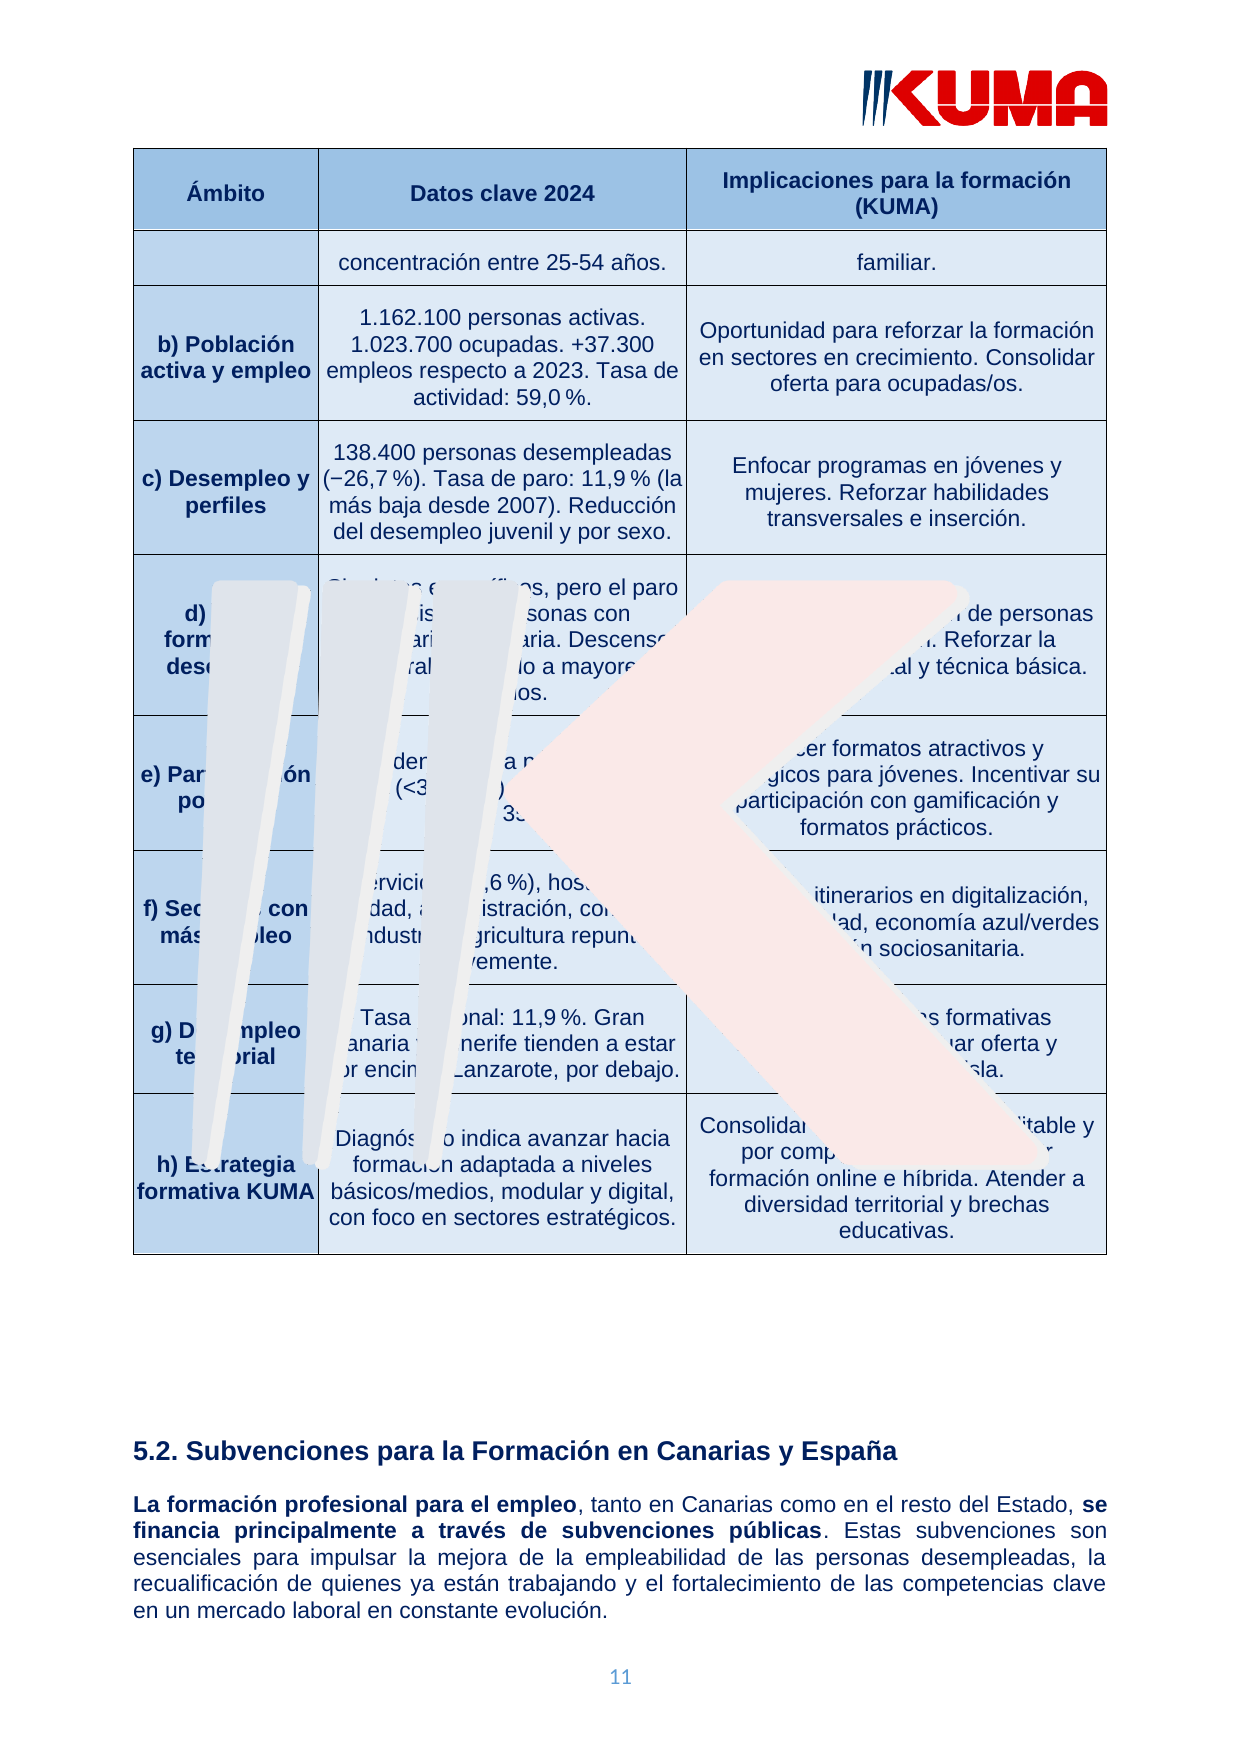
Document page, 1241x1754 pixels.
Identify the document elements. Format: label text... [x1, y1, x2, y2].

table_cell familiar. [687, 231, 1106, 285]
table_cell Servicios (+3,6 %), hostelería, sanidad, administración, comercio, industria. Agricultura repunta levemente. [359, 851, 424, 984]
table_cell Diseñar estrategias formativas regionalizadas. Evaluar oferta y necesidades por isla. [687, 997, 776, 1093]
table_cell f) Sectores con más empleo [134, 851, 202, 984]
table_cell f) Sectores con más empleo [249, 851, 313, 984]
table_cell b) Población activa y empleo [134, 286, 318, 420]
table_cell g) Desempleo territorial [134, 985, 197, 1093]
table_cell Fortalecer itinerarios en digitalización, turismo, sanidad, economía azul/verdes y atención sociosanitaria. [771, 851, 1106, 984]
table_cell Diagnóstico indica avanzar hacia formación adaptada a niveles básicos/medios, modular y digital, con foco en sectores estratégicos. [319, 1094, 686, 1253]
table_cell [134, 231, 318, 285]
table_cell d) Nivel formativo y desempleo [134, 555, 318, 715]
table_header Ámbito [134, 149, 318, 229]
table_cell Consolidar oferta flexible, acreditable y por competencias. Apostar por formación online e híbrida. Atender a diversidad territorial y brechas educativas. [687, 1094, 1106, 1253]
table_cell 1.162.100 personas activas. 1.023.700 ocupadas. +37.300 empleos respecto a 2023. Tasa de actividad: 59,0 %. [319, 286, 686, 420]
table_cell Oportunidad para reforzar la formación en sectores en crecimiento. Consolidar oferta para ocupadas/os. [687, 286, 1106, 420]
table_cell e) Participación por edad [134, 716, 207, 850]
table_cell Tendencia: baja participación juvenil (<34 años), alta en mayores de 35. [491, 716, 578, 850]
table_cell Ofrecer formatos atractivos y tecnológicos para jóvenes. Incentivar su participación con gamificación y formatos prácticos. [733, 716, 1106, 850]
table_header Implicaciones para la formación (KUMA) [687, 149, 1106, 229]
table_cell e) Participación por edad [271, 716, 318, 850]
table_cell c) Desempleo y perfiles [134, 421, 318, 554]
table_cell h) Estrategia formativa KUMA [134, 1094, 318, 1253]
table_cell g) Desempleo territorial [231, 985, 308, 1093]
text 5.2. Subvenciones para la Formación en Canarias y España [133, 1435, 1107, 1466]
table_cell Tasa regional: 11,9 %. Gran Canaria y Tenerife tienden a estar por encima; Lanzarote, por debajo. [452, 985, 686, 1093]
table_cell Servicios (+3,6 %), hostelería, sanidad, administración, comercio, industria. Agricultura repunta levemente. [470, 851, 676, 984]
table_cell Tasa regional: 11,9 %. Gran Canaria y Tenerife tienden a estar por encima; Lanzarote, por debajo. [342, 985, 418, 1093]
table_header Datos clave 2024 [319, 149, 686, 229]
table_cell Tendencia: baja participación juvenil (<34 años), alta en mayores de 35. [381, 716, 428, 850]
table_cell Priorizar la recualificación de personas con baja formación. Reforzar la alfabetización digital y técnica básica. [687, 555, 1106, 715]
text La formación profesional para el empleo, tanto en Canarias como en el resto del Estado, se financia principalmente a través de subvenciones públicas. Estas subvenciones son esenciales para impulsar la mejora de la empleabilidad de las personas desempleadas, la recualificación de quienes ya están trabajando y el fortalecimiento de las competencias clave en un mercado laboral en constante evolución. [133, 1491, 1107, 1623]
table_cell Enfocar programas en jóvenes y mujeres. Reforzar habilidades transversales e inserción. [687, 421, 1106, 554]
table_cell Diseñar estrategias formativas regionalizadas. Evaluar oferta y necesidades por isla. [896, 985, 1106, 1093]
table_cell 138.400 personas desempleadas (−26,7 %). Tasa de paro: 11,9 % (la más baja desde 2007). Reducción del desempleo juvenil y por sexo. [319, 421, 686, 554]
table_cell Sin datos específicos, pero el paro persiste en personas con secundaria o primaria. Descenso general vinculado a mayores estudios. [319, 555, 686, 715]
table_cell concentración entre 25‑54 años. [319, 231, 686, 285]
